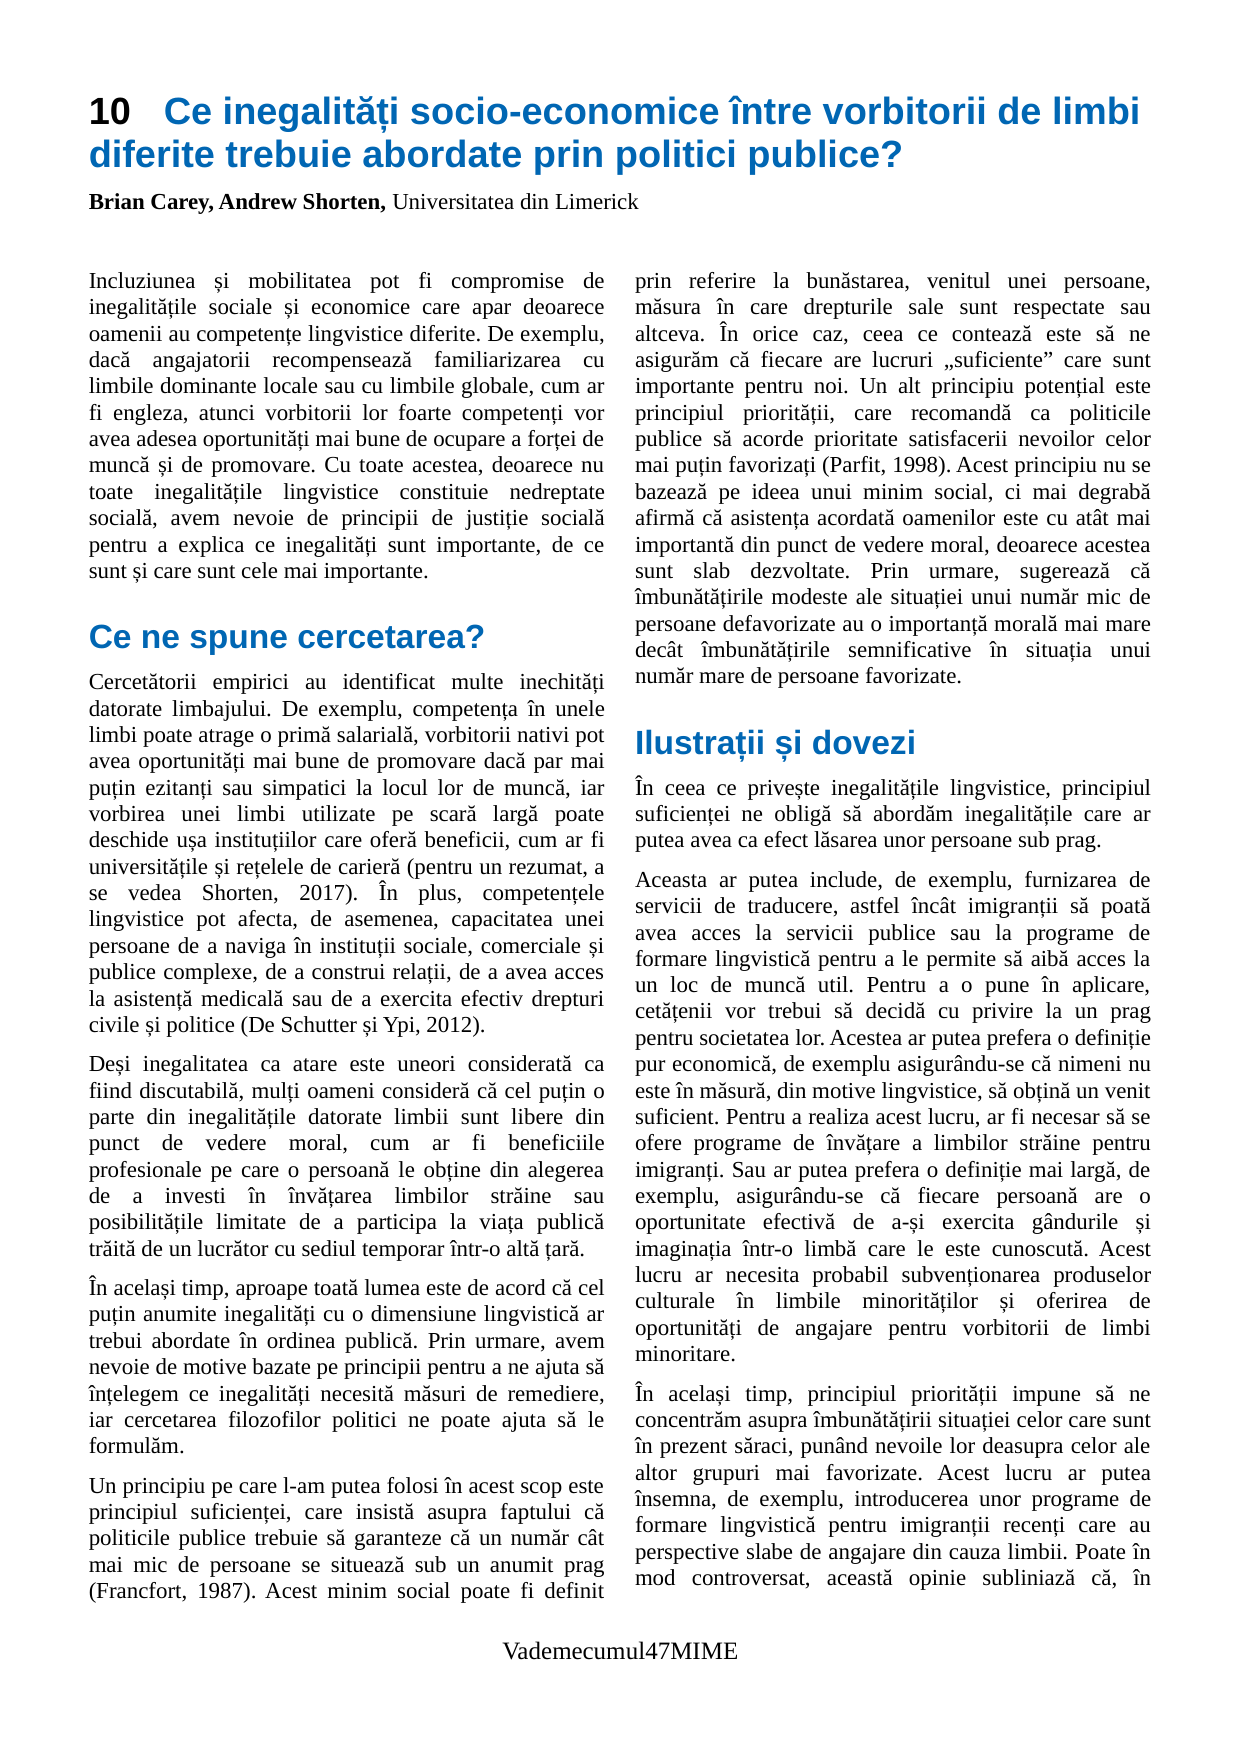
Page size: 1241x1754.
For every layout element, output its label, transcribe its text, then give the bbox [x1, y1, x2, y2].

subtitle Ce ne spune cercetarea? [88, 617, 605, 656]
subtitle Ilustrații și dovezi [635, 723, 1152, 761]
text Cercetătorii empirici au identificat multe inechități datorate limbajului. De exemplu, competența în unele limbi poate atrage o primă salarială, vorbitorii nativi pot avea oportunități mai bune de promovare dacă par mai puțin ezitanți sau simpatici la locul lor de muncă, iar vorbirea unei limbi utilizate pe scară largă poate deschide ușa instituțiilor care oferă beneficii, cum ar fi universitățile și rețelele de carieră (pentru un rezumat, a se vedea Shorten, 2017). În plus, competențele lingvistice pot afecta, de asemenea, capacitatea unei persoane de a naviga în instituții sociale, comerciale și publice complexe, de a construi relații, de a avea acces la asistență medicală sau de a exercita efectiv drepturi civile și politice (De Schutter și Ypi, 2012). [88, 668, 605, 1037]
text Brian Carey, Andrew Shorten, Universitatea din Limerick [88, 188, 1152, 215]
text Deși inegalitatea ca atare este uneori considerată ca fiind discutabilă, mulți oameni consideră că cel puțin o parte din inegalitățile datorate limbii sunt libere din punct de vedere moral, cum ar fi beneficiile profesionale pe care o persoană le obține din alegerea de a investi în învățarea limbilor străine sau posibilitățile limitate de a participa la viața publică trăită de un lucrător cu sediul temporar într-o altă țară. [88, 1050, 605, 1261]
text Aceasta ar putea include, de exemplu, furnizarea de servicii de traducere, astfel încât imigranții să poată avea acces la servicii publice sau la programe de formare lingvistică pentru a le permite să aibă acces la un loc de muncă util. Pentru a o pune în aplicare, cetățenii vor trebui să decidă cu privire la un prag pentru societatea lor. Acestea ar putea prefera o definiție pur economică, de exemplu asigurându-se că nimeni nu este în măsură, din motive lingvistice, să obțină un venit suficient. Pentru a realiza acest lucru, ar fi necesar să se ofere programe de învățare a limbilor străine pentru imigranți. Sau ar putea prefera o definiție mai largă, de exemplu, asigurându-se că fiecare persoană are o oportunitate efectivă de a-și exercita gândurile și imaginația într-o limbă care le este cunoscută. Acest lucru ar necesita probabil subvenționarea produselor culturale în limbile minorităților și oferirea de oportunități de angajare pentru vorbitorii de limbi minoritare. [635, 866, 1152, 1367]
text prin referire la bunăstarea, venitul unei persoane, măsura în care drepturile sale sunt respectate sau altceva. În orice caz, ceea ce contează este să ne asigurăm că fiecare are lucruri „suficiente” care sunt importante pentru noi. Un alt principiu potențial este principiul priorității, care recomandă ca politicile publice să acorde prioritate satisfacerii nevoilor celor mai puțin favorizați (Parfit, 1998). Acest principiu nu se bazează pe ideea unui minim social, ci mai degrabă afirmă că asistența acordată oamenilor este cu atât mai importantă din punct de vedere moral, deoarece acestea sunt slab dezvoltate. Prin urmare, sugerează că îmbunătățirile modeste ale situației unui număr mic de persoane defavorizate au o importanță morală mai mare decât îmbunătățirile semnificative în situația unui număr mare de persoane favorizate. [635, 267, 1152, 689]
text În ceea ce privește inegalitățile lingvistice, principiul suficienței ne obligă să abordăm inegalitățile care ar putea avea ca efect lăsarea unor persoane sub prag. [635, 774, 1152, 853]
text În același timp, aproape toată lumea este de acord că cel puțin anumite inegalități cu o dimensiune lingvistică ar trebui abordate în ordinea publică. Prin urmare, avem nevoie de motive bazate pe principii pentru a ne ajuta să înțelegem ce inegalități necesită măsuri de remediere, iar cercetarea filozofilor politici ne poate ajuta să le formulăm. [88, 1274, 605, 1459]
subtitle Ce inegalități socio-economice între vorbitorii de limbi diferite trebuie abordate prin politici publice? [88, 88, 1152, 176]
text Incluziunea și mobilitatea pot fi compromise de inegalitățile sociale și economice care apar deoarece oamenii au competențe lingvistice diferite. De exemplu, dacă angajatorii recompensează familiarizarea cu limbile dominante locale sau cu limbile globale, cum ar fi engleza, atunci vorbitorii lor foarte competenți vor avea adesea oportunități mai bune de ocupare a forței de muncă și de promovare. Cu toate acestea, deoarece nu toate inegalitățile lingvistice constituie nedreptate socială, avem nevoie de principii de justiție socială pentru a explica ce inegalități sunt importante, de ce sunt și care sunt cele mai importante. [88, 267, 605, 583]
text Un principiu pe care l-am putea folosi în acest scop este principiul suficienței, care insistă asupra faptului că politicile publice trebuie să garanteze că un număr cât mai mic de persoane se situează sub un anumit prag (Francfort, 1987). Acest minim social poate fi definit [88, 1472, 605, 1603]
text În același timp, principiul priorității impune să ne concentrăm asupra îmbunătățirii situației celor care sunt în prezent săraci, punând nevoile lor deasupra celor ale altor grupuri mai favorizate. Acest lucru ar putea însemna, de exemplu, introducerea unor programe de formare lingvistică pentru imigranții recenți care au perspective slabe de angajare din cauza limbii. Poate în mod controversat, această opinie subliniază că, în [635, 1379, 1152, 1590]
